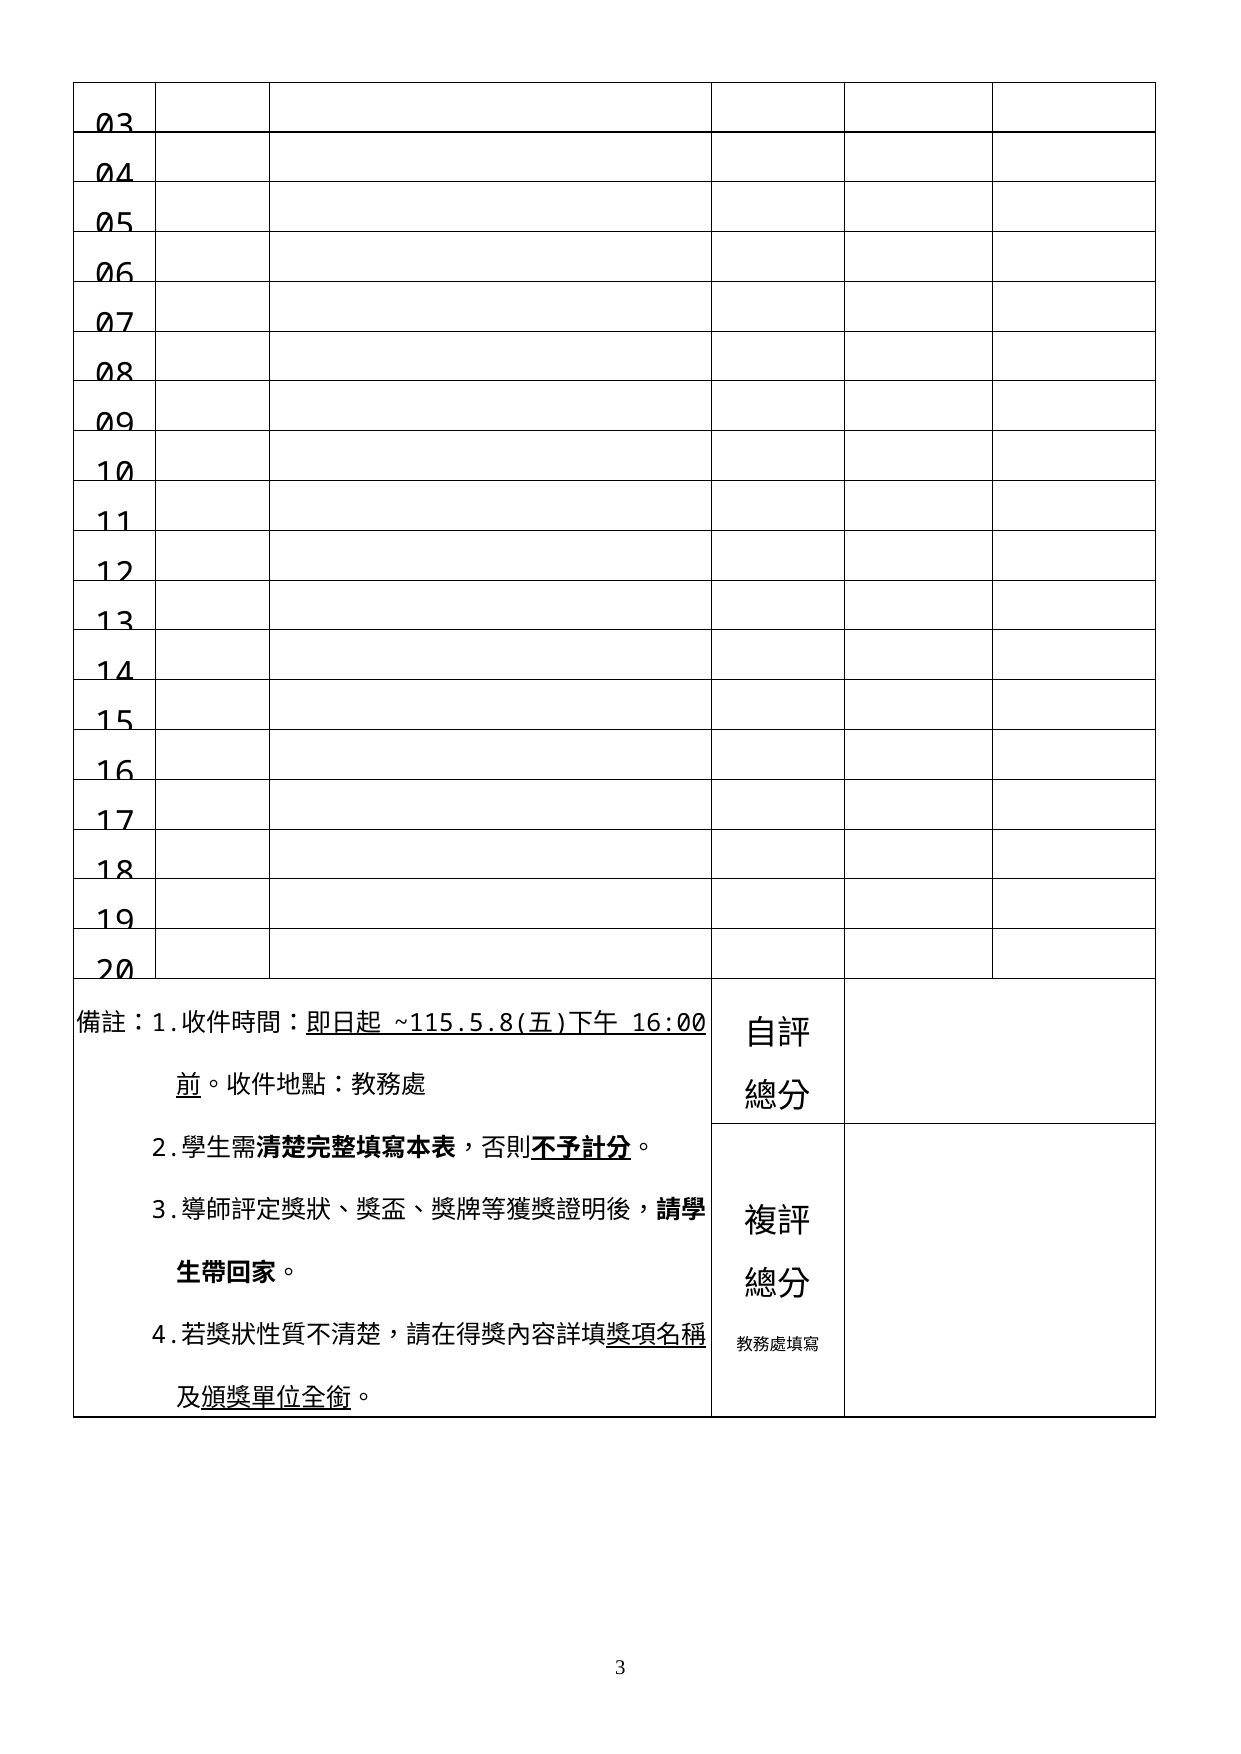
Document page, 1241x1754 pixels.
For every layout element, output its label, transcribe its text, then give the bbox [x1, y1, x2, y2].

table_cell 14 [74, 630, 155, 679]
table_cell [993, 381, 1155, 430]
table_cell [845, 929, 992, 978]
table_cell [712, 133, 844, 181]
table_cell [993, 531, 1155, 579]
table_cell [270, 830, 711, 878]
table_cell [993, 730, 1155, 779]
table_cell [845, 332, 992, 380]
table_cell [845, 979, 1155, 1123]
table_cell [993, 431, 1155, 480]
table_cell [270, 929, 711, 978]
table_cell [845, 730, 992, 779]
table_cell [993, 929, 1155, 978]
table_cell [270, 381, 711, 430]
table_cell [270, 282, 711, 331]
table_cell 備註：1.收件時間：即日起 ~115.5.8(五)下午 16:00前。收件地點：教務處 2.學生需清楚完整填寫本表，否則不予計分。 3.導師評定獎狀、獎盃、獎牌等獲獎證明後，請學生帶回家。 4.若獎狀性質不清楚，請在得獎內容詳填獎項名稱及頒獎單位全銜。 [74, 979, 711, 1416]
table_cell [270, 83, 711, 131]
table_cell 20 [74, 929, 155, 978]
table_cell [712, 182, 844, 231]
table_cell [156, 381, 269, 430]
table_cell [156, 581, 269, 629]
table_cell [712, 332, 844, 380]
table_cell [270, 481, 711, 530]
table_cell [712, 730, 844, 779]
table_cell [712, 680, 844, 729]
table_cell 自評 總分 [712, 979, 844, 1123]
table_cell [845, 630, 992, 679]
table_cell [845, 182, 992, 231]
table_cell [156, 929, 269, 978]
table_cell 08 [74, 332, 155, 380]
table_cell [993, 581, 1155, 629]
table_cell [845, 232, 992, 281]
table_cell [156, 332, 269, 380]
table_cell [993, 332, 1155, 380]
table_cell [156, 481, 269, 530]
table_cell 15 [74, 680, 155, 729]
table_cell [270, 680, 711, 729]
table_cell [156, 431, 269, 480]
table_cell [270, 581, 711, 629]
table_cell [270, 133, 711, 181]
table_cell 04 [74, 133, 155, 181]
table_cell [712, 581, 844, 629]
table_cell [712, 83, 844, 131]
table_cell [270, 431, 711, 480]
table_cell [156, 182, 269, 231]
table_cell [156, 630, 269, 679]
table_cell 19 [74, 879, 155, 928]
table_cell [712, 630, 844, 679]
table_cell [156, 730, 269, 779]
table_cell [993, 680, 1155, 729]
table_cell 05 [74, 182, 155, 231]
table_cell [270, 182, 711, 231]
table_cell [712, 531, 844, 579]
table_cell [845, 481, 992, 530]
table_cell 13 [74, 581, 155, 629]
table_cell [712, 282, 844, 331]
table_cell [993, 182, 1155, 231]
table_cell 06 [74, 232, 155, 281]
table_cell 10 [74, 431, 155, 480]
table_cell [156, 879, 269, 928]
table_cell [845, 133, 992, 181]
table_cell [712, 879, 844, 928]
table_cell [156, 133, 269, 181]
table_cell [845, 83, 992, 131]
table_cell [156, 83, 269, 131]
table_cell [993, 630, 1155, 679]
table_cell [845, 531, 992, 579]
table_cell [712, 481, 844, 530]
table_cell [993, 481, 1155, 530]
table_cell [270, 531, 711, 579]
table_cell [845, 581, 992, 629]
table_cell [156, 531, 269, 579]
table_cell [712, 780, 844, 828]
table_cell [845, 381, 992, 430]
table_cell [156, 680, 269, 729]
table_cell [993, 83, 1155, 131]
table_cell 12 [74, 531, 155, 579]
table_cell 09 [74, 381, 155, 430]
table_cell 複評 總分 教務處填寫 [712, 1124, 844, 1416]
table_cell 17 [74, 780, 155, 828]
table_cell [993, 830, 1155, 878]
table_cell [270, 730, 711, 779]
table_cell 07 [74, 282, 155, 331]
table_cell [156, 232, 269, 281]
table_cell [845, 879, 992, 928]
table_cell [270, 332, 711, 380]
table_cell [156, 830, 269, 878]
table_cell [712, 431, 844, 480]
table_cell [712, 232, 844, 281]
table_cell [993, 282, 1155, 331]
table_cell [156, 780, 269, 828]
table_cell [845, 680, 992, 729]
table_cell [712, 381, 844, 430]
table_cell [993, 133, 1155, 181]
table_cell [270, 780, 711, 828]
table_cell [712, 929, 844, 978]
table_cell 18 [74, 830, 155, 878]
table_cell [270, 232, 711, 281]
table_cell [845, 282, 992, 331]
table_cell [845, 1124, 1155, 1416]
table_cell [712, 830, 844, 878]
table_cell [156, 282, 269, 331]
table_cell [993, 232, 1155, 281]
table_cell [845, 830, 992, 878]
table_cell 16 [74, 730, 155, 779]
table_cell [270, 879, 711, 928]
table_cell [993, 780, 1155, 828]
table_cell 03 [74, 83, 155, 131]
table_cell [845, 431, 992, 480]
table_cell [993, 879, 1155, 928]
table_cell [845, 780, 992, 828]
table_cell [270, 630, 711, 679]
table_cell 11 [74, 481, 155, 530]
